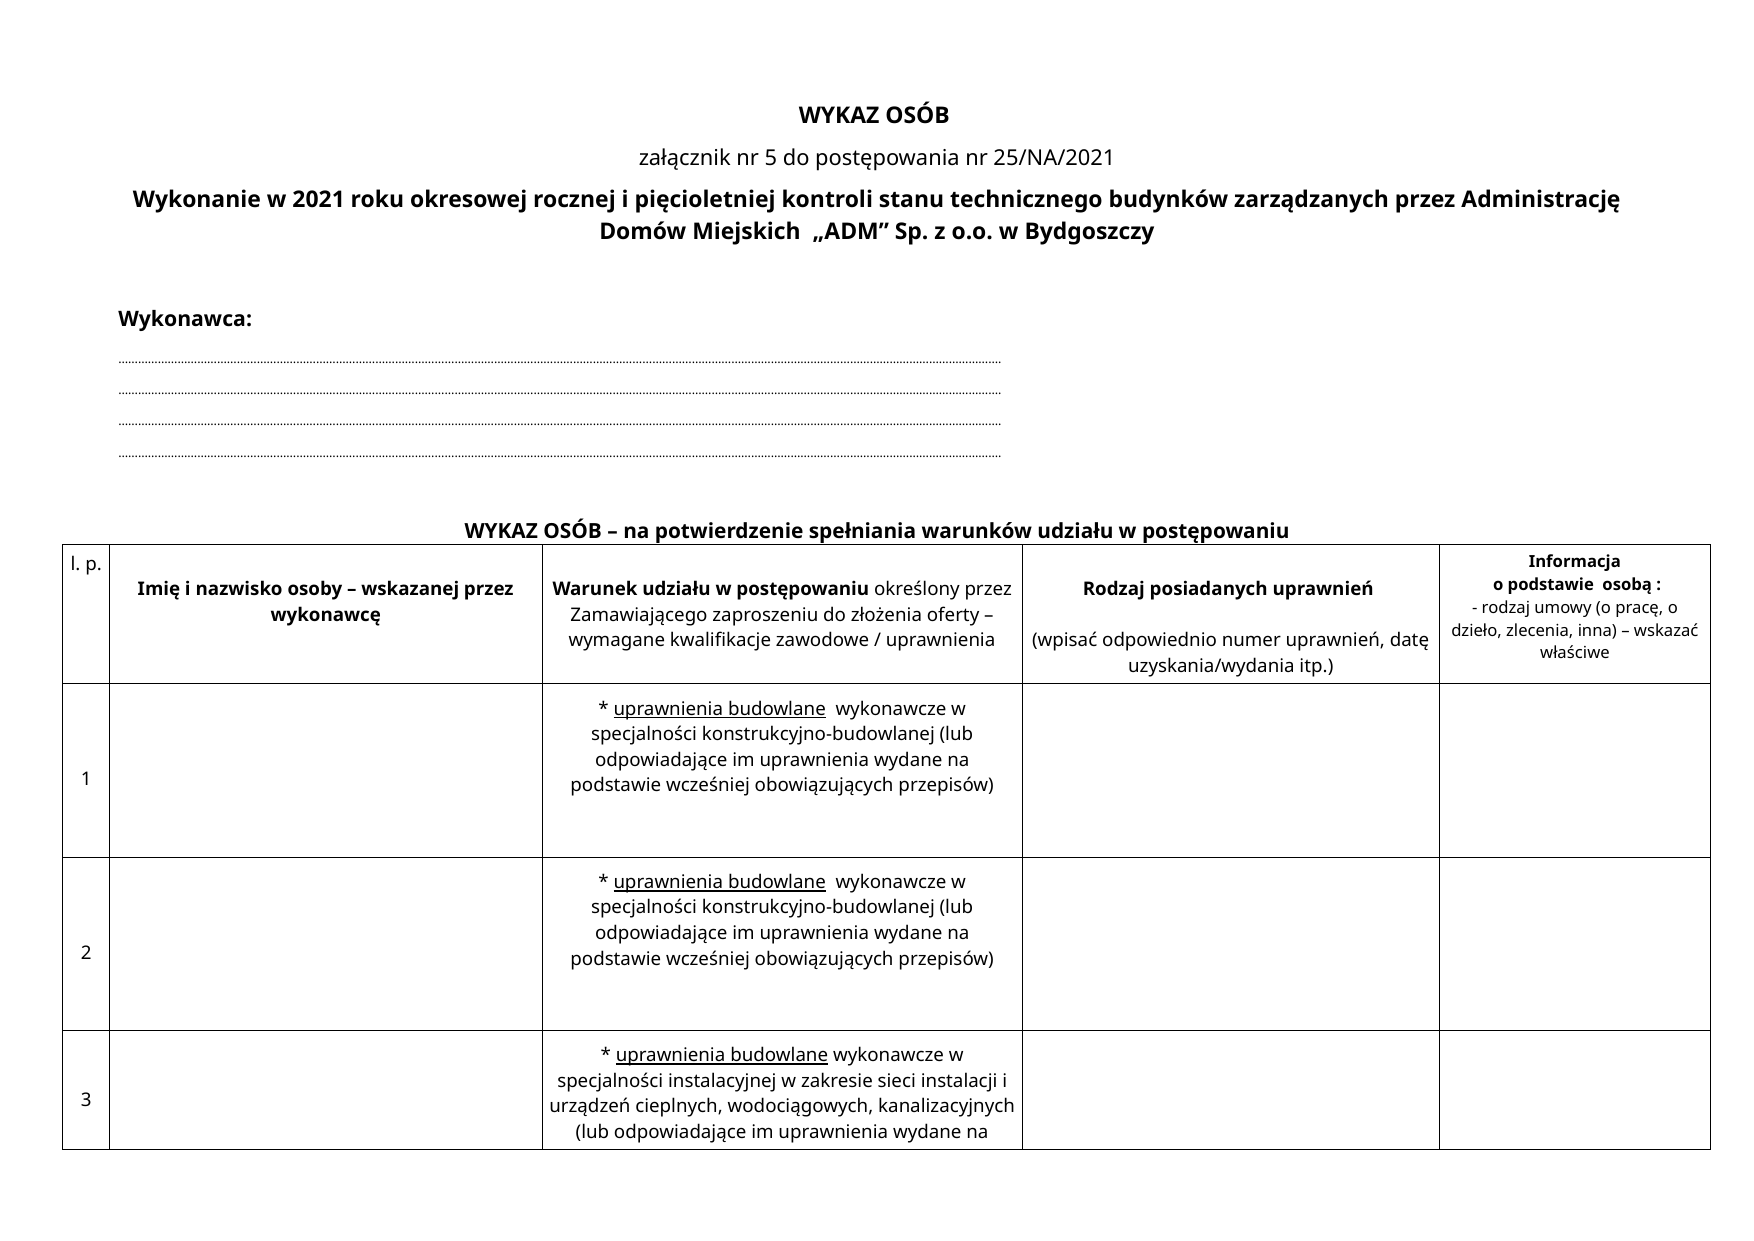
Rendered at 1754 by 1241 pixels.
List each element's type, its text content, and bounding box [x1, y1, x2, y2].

text Wykonawca: [118, 304, 1636, 333]
table_cell [1440, 1031, 1710, 1149]
table_cell 1 [63, 684, 109, 857]
table_cell [110, 684, 542, 857]
table_cell [1440, 858, 1710, 1030]
table_cell * uprawnienia budowlane wykonawcze w specjalności konstrukcyjno-budowlanej (lub odpowiadające im uprawnienia wydane na podstawie wcześniej obowiązujących przepisów) [543, 858, 1022, 1030]
text WYKAZ OSÓB – na potwierdzenie spełniania warunków udziału w postępowaniu [118, 516, 1636, 544]
table_cell [1023, 1031, 1439, 1149]
table_cell [110, 858, 542, 1030]
table_cell [110, 1031, 542, 1149]
text WYKAZ OSÓB [118, 99, 1636, 130]
table_header Informacja o podstawie osobą : - rodzaj umowy (o pracę, o dzieło, zlecenia, inna) – wskazać właściwe [1440, 545, 1710, 683]
table_header l. p. [63, 545, 109, 683]
table_cell [1440, 684, 1710, 857]
text ……………………………………………………………………………………………………………………………………………………………………………………………………………………………………………. ……………………………………………………………………………………………………………………………………………………………………………………………………………………………………………. ……………………………………………………………………………………………………………………………………………………………………………………………………………………………………………. ……………………………………………………………………………………………………………………………………………………………………………………………………………………………………………. [118, 339, 1636, 464]
table_cell * uprawnienia budowlane wykonawcze w specjalności konstrukcyjno-budowlanej (lub odpowiadające im uprawnienia wydane na podstawie wcześniej obowiązujących przepisów) [543, 684, 1022, 857]
text załącznik nr 5 do postępowania nr 25/NA/2021 [118, 142, 1636, 172]
table_cell [1023, 684, 1439, 857]
text Wykonanie w 2021 roku okresowej rocznej i pięcioletniej kontroli stanu technicznego budynków zarządzanych przez Administrację Domów Miejskich „ADM” Sp. z o.o. w Bydgoszczy [118, 183, 1636, 246]
table_cell 2 [63, 858, 109, 1030]
table_cell * uprawnienia budowlane wykonawcze w specjalności instalacyjnej w zakresie sieci instalacji i urządzeń cieplnych, wodociągowych, kanalizacyjnych (lub odpowiadające im uprawnienia wydane na [543, 1031, 1022, 1149]
table_header Warunek udziału w postępowaniu określony przez Zamawiającego zaproszeniu do złożenia oferty – wymagane kwalifikacje zawodowe / uprawnienia [543, 545, 1022, 683]
table_header Rodzaj posiadanych uprawnień (wpisać odpowiednio numer uprawnień, datę uzyskania/wydania itp.) [1023, 545, 1439, 683]
table_header Imię i nazwisko osoby – wskazanej przez wykonawcę [110, 545, 542, 683]
table_cell [1023, 858, 1439, 1030]
table_cell 3 [63, 1031, 109, 1149]
